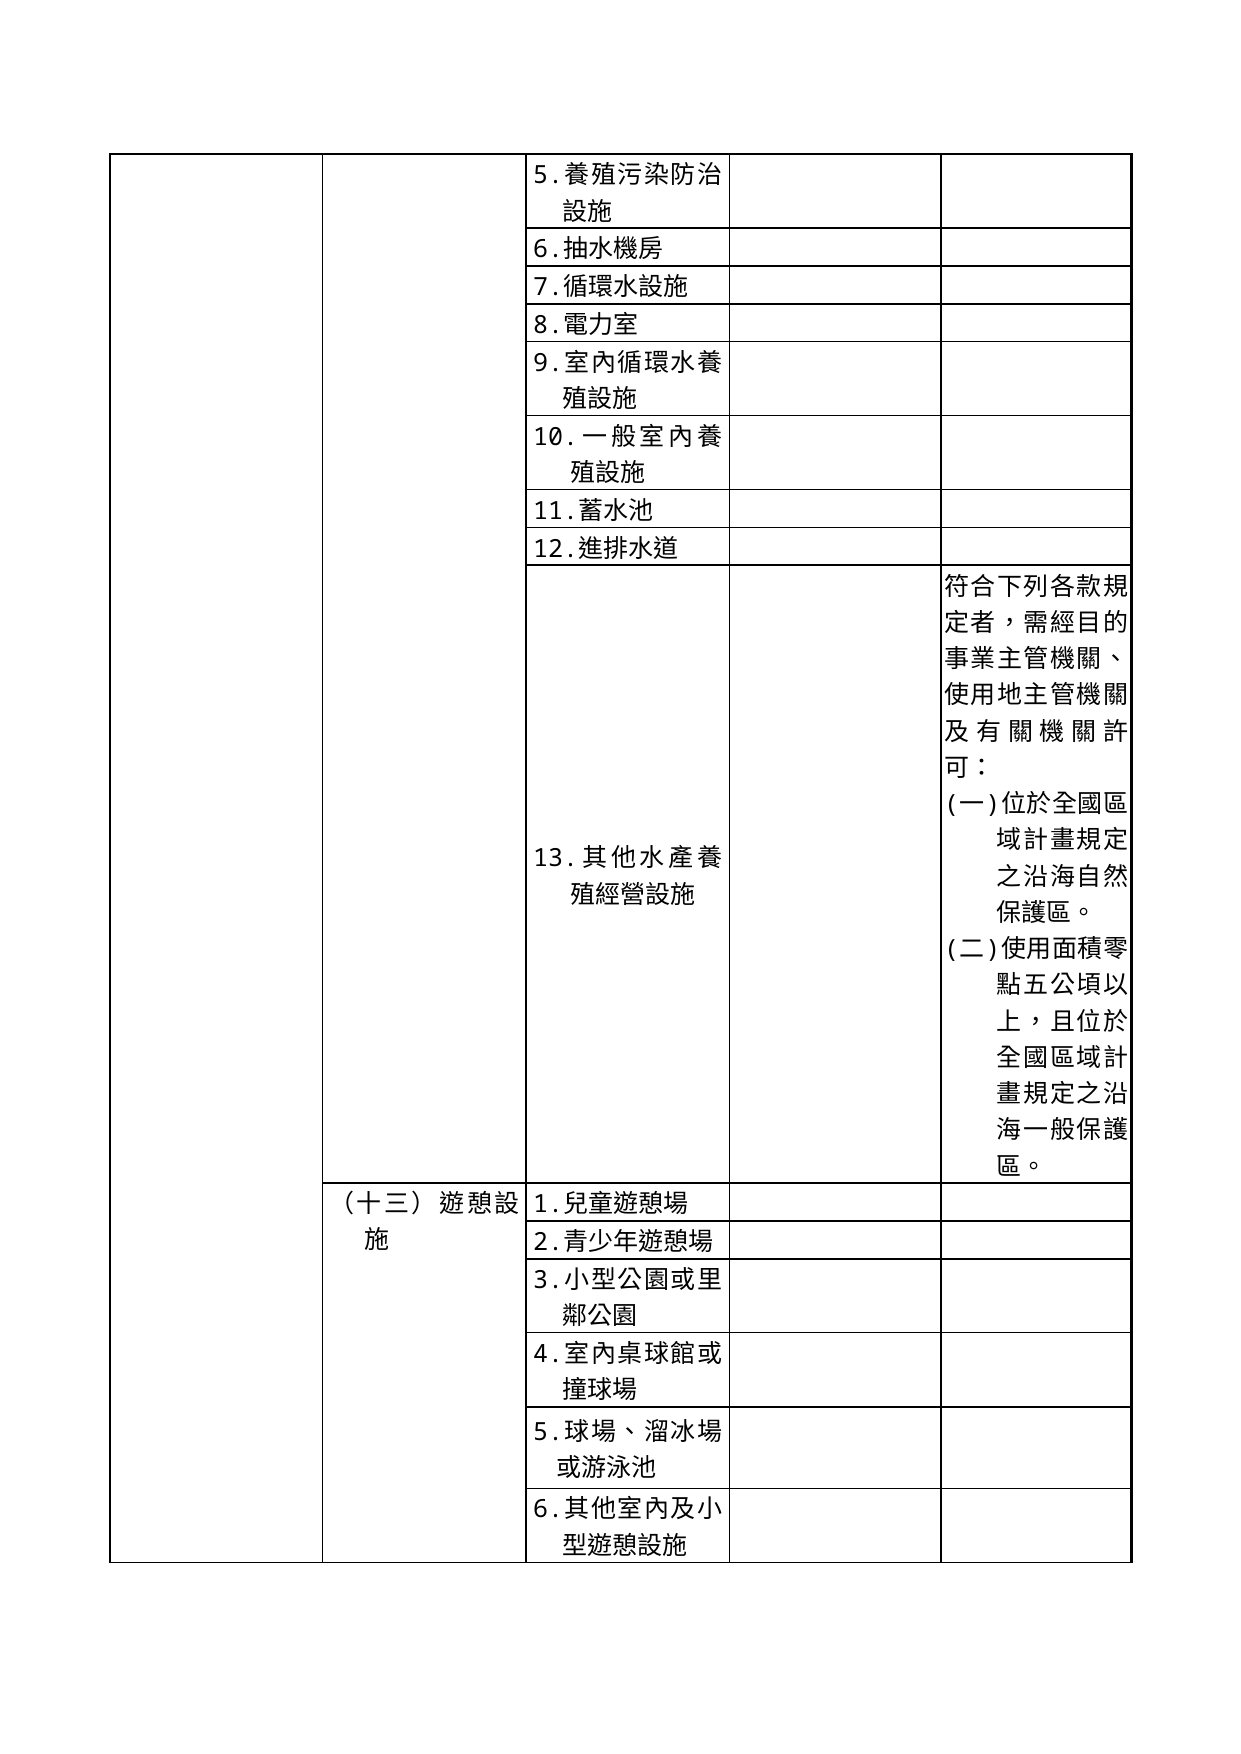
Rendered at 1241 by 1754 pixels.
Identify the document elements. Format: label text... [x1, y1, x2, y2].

table_cell [942, 305, 1130, 341]
table_cell 6.抽水機房 [527, 229, 729, 265]
table_cell [730, 1184, 940, 1220]
table_cell [730, 528, 940, 564]
table_cell 3.小型公園或里鄰公園 [527, 1260, 729, 1332]
table_cell 7.循環水設施 [527, 267, 729, 303]
table_cell 6.其他室內及小型遊憩設施 [527, 1489, 729, 1561]
table_cell 9.室內循環水養殖設施 [527, 342, 729, 415]
table_cell 5.球場、溜冰場或游泳池 [527, 1408, 729, 1487]
table_cell 13.其他水產養殖經營設施 [527, 566, 729, 1182]
table_cell [99, 153, 109, 1563]
table_header [111, 155, 322, 1561]
table_cell [942, 528, 1130, 564]
table_cell 5.養殖污染防治設施 [527, 155, 729, 227]
table_cell [942, 1222, 1130, 1258]
table_cell [942, 490, 1130, 527]
table_cell [942, 155, 1130, 227]
table_cell 4.室內桌球館或撞球場 [527, 1333, 729, 1406]
table_cell 11.蓄水池 [527, 490, 729, 527]
table_cell 符合下列各款規定者，需經目的事業主管機關、使用地主管機關及有關機關許可： (一)位於全國區域計畫規定之沿海自然保護區。 (二)使用面積零點五公頃以上，且位於全國區域計畫規定之沿海一般保護區。 [942, 566, 1130, 1182]
table_cell [730, 566, 940, 1182]
table_cell [1133, 153, 1141, 1563]
table_cell （十三）遊憩設施 [323, 1184, 525, 1561]
table_cell [730, 305, 940, 341]
table_cell [730, 267, 940, 303]
table_cell [730, 1489, 940, 1561]
table_cell 8.電力室 [527, 305, 729, 341]
table_cell 1.兒童遊憩場 [527, 1184, 729, 1220]
table_cell [942, 342, 1130, 415]
table_cell [942, 1333, 1130, 1406]
table_cell [730, 416, 940, 489]
table_cell [730, 1222, 940, 1258]
table_cell [942, 1489, 1130, 1561]
table_cell [730, 1408, 940, 1487]
table_cell [730, 342, 940, 415]
table_cell [730, 1260, 940, 1332]
table_cell 2.青少年遊憩場 [527, 1222, 729, 1258]
table_cell [730, 490, 940, 527]
table_cell [942, 267, 1130, 303]
table_cell 10.一般室內養殖設施 [527, 416, 729, 489]
table_cell [323, 155, 525, 1182]
table_cell [730, 155, 940, 227]
table_cell [942, 1184, 1130, 1220]
table_cell [730, 1333, 940, 1406]
table_cell [942, 416, 1130, 489]
table_cell [942, 229, 1130, 265]
table_cell 12.進排水道 [527, 528, 729, 564]
table_cell [942, 1408, 1130, 1487]
table_cell [942, 1260, 1130, 1332]
table_cell [730, 229, 940, 265]
